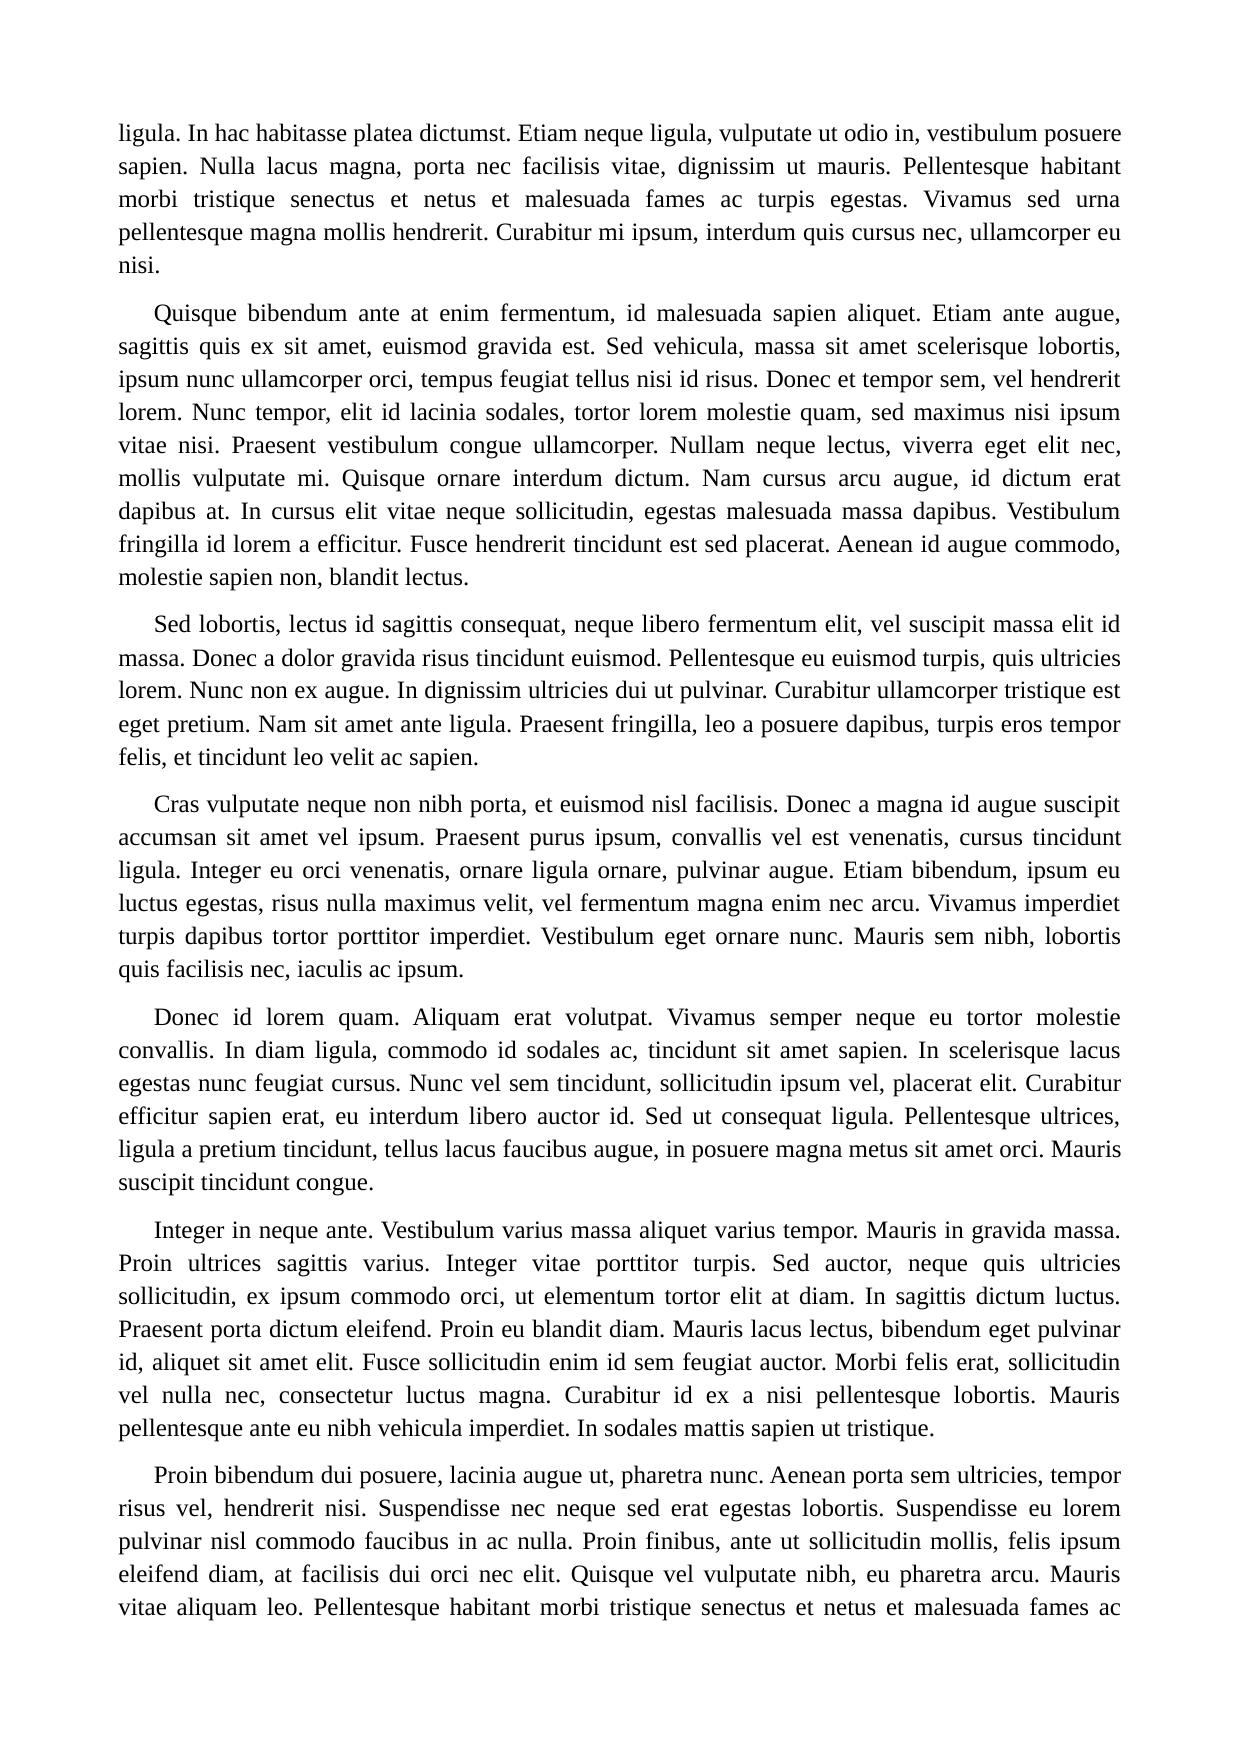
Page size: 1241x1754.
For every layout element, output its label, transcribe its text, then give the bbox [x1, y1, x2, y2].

text ligula. In hac habitasse platea dictumst. Etiam neque ligula, vulputate ut odio in, vestibulum posuere sapien. Nulla lacus magna, porta nec facilisis vitae, dignissim ut mauris. Pellentesque habitant morbi tristique senectus et netus et malesuada fames ac turpis egestas. Vivamus sed urna pellentesque magna mollis hendrerit. Curabitur mi ipsum, interdum quis cursus nec, ullamcorper eu nisi. [118, 118, 1122, 279]
text Integer in neque ante. Vestibulum varius massa aliquet varius tempor. Mauris in gravida massa. Proin ultrices sagittis varius. Integer vitae porttitor turpis. Sed auctor, neque quis ultricies sollicitudin, ex ipsum commodo orci, ut elementum tortor elit at diam. In sagittis dictum luctus. Praesent porta dictum eleifend. Proin eu blandit diam. Mauris lacus lectus, bibendum eget pulvinar id, aliquet sit amet elit. Fusce sollicitudin enim id sem feugiat auctor. Morbi felis erat, sollicitudin vel nulla nec, consectetur luctus magna. Curabitur id ex a nisi pellentesque lobortis. Mauris pellentesque ante eu nibh vehicula imperdiet. In sodales mattis sapien ut tristique. [118, 1215, 1122, 1442]
text Donec id lorem quam. Aliquam erat volutpat. Vivamus semper neque eu tortor molestie convallis. In diam ligula, commodo id sodales ac, tincidunt sit amet sapien. In scelerisque lacus egestas nunc feugiat cursus. Nunc vel sem tincidunt, sollicitudin ipsum vel, placerat elit. Curabitur efficitur sapien erat, eu interdum libero auctor id. Sed ut consequat ligula. Pellentesque ultrices, ligula a pretium tincidunt, tellus lacus faucibus augue, in posuere magna metus sit amet orci. Mauris suscipit tincidunt congue. [118, 1002, 1122, 1196]
text Sed lobortis, lectus id sagittis consequat, neque libero fermentum elit, vel suscipit massa elit id massa. Donec a dolor gravida risus tincidunt euismod. Pellentesque eu euismod turpis, quis ultricies lorem. Nunc non ex augue. In dignissim ultricies dui ut pulvinar. Curabitur ullamcorper tristique est eget pretium. Nam sit amet ante ligula. Praesent fringilla, leo a posuere dapibus, turpis eros tempor felis, et tincidunt leo velit ac sapien. [118, 609, 1122, 770]
text Proin bibendum dui posuere, lacinia augue ut, pharetra nunc. Aenean porta sem ultricies, tempor risus vel, hendrerit nisi. Suspendisse nec neque sed erat egestas lobortis. Suspendisse eu lorem pulvinar nisl commodo faucibus in ac nulla. Proin finibus, ante ut sollicitudin mollis, felis ipsum eleifend diam, at facilisis dui orci nec elit. Quisque vel vulputate nibh, eu pharetra arcu. Mauris vitae aliquam leo. Pellentesque habitant morbi tristique senectus et netus et malesuada fames ac [118, 1460, 1122, 1621]
text Cras vulputate neque non nibh porta, et euismod nisl facilisis. Donec a magna id augue suscipit accumsan sit amet vel ipsum. Praesent purus ipsum, convallis vel est venenatis, cursus tincidunt ligula. Integer eu orci venenatis, ornare ligula ornare, pulvinar augue. Etiam bibendum, ipsum eu luctus egestas, risus nulla maximus velit, vel fermentum magna enim nec arcu. Vivamus imperdiet turpis dapibus tortor porttitor imperdiet. Vestibulum eget ornare nunc. Mauris sem nibh, lobortis quis facilisis nec, iaculis ac ipsum. [118, 789, 1122, 983]
text Quisque bibendum ante at enim fermentum, id malesuada sapien aliquet. Etiam ante augue, sagittis quis ex sit amet, euismod gravida est. Sed vehicula, massa sit amet scelerisque lobortis, ipsum nunc ullamcorper orci, tempus feugiat tellus nisi id risus. Donec et tempor sem, vel hendrerit lorem. Nunc tempor, elit id lacinia sodales, tortor lorem molestie quam, sed maximus nisi ipsum vitae nisi. Praesent vestibulum congue ullamcorper. Nullam neque lectus, viverra eget elit nec, mollis vulputate mi. Quisque ornare interdum dictum. Nam cursus arcu augue, id dictum erat dapibus at. In cursus elit vitae neque sollicitudin, egestas malesuada massa dapibus. Vestibulum fringilla id lorem a efficitur. Fusce hendrerit tincidunt est sed placerat. Aenean id augue commodo, molestie sapien non, blandit lectus. [118, 298, 1122, 591]
